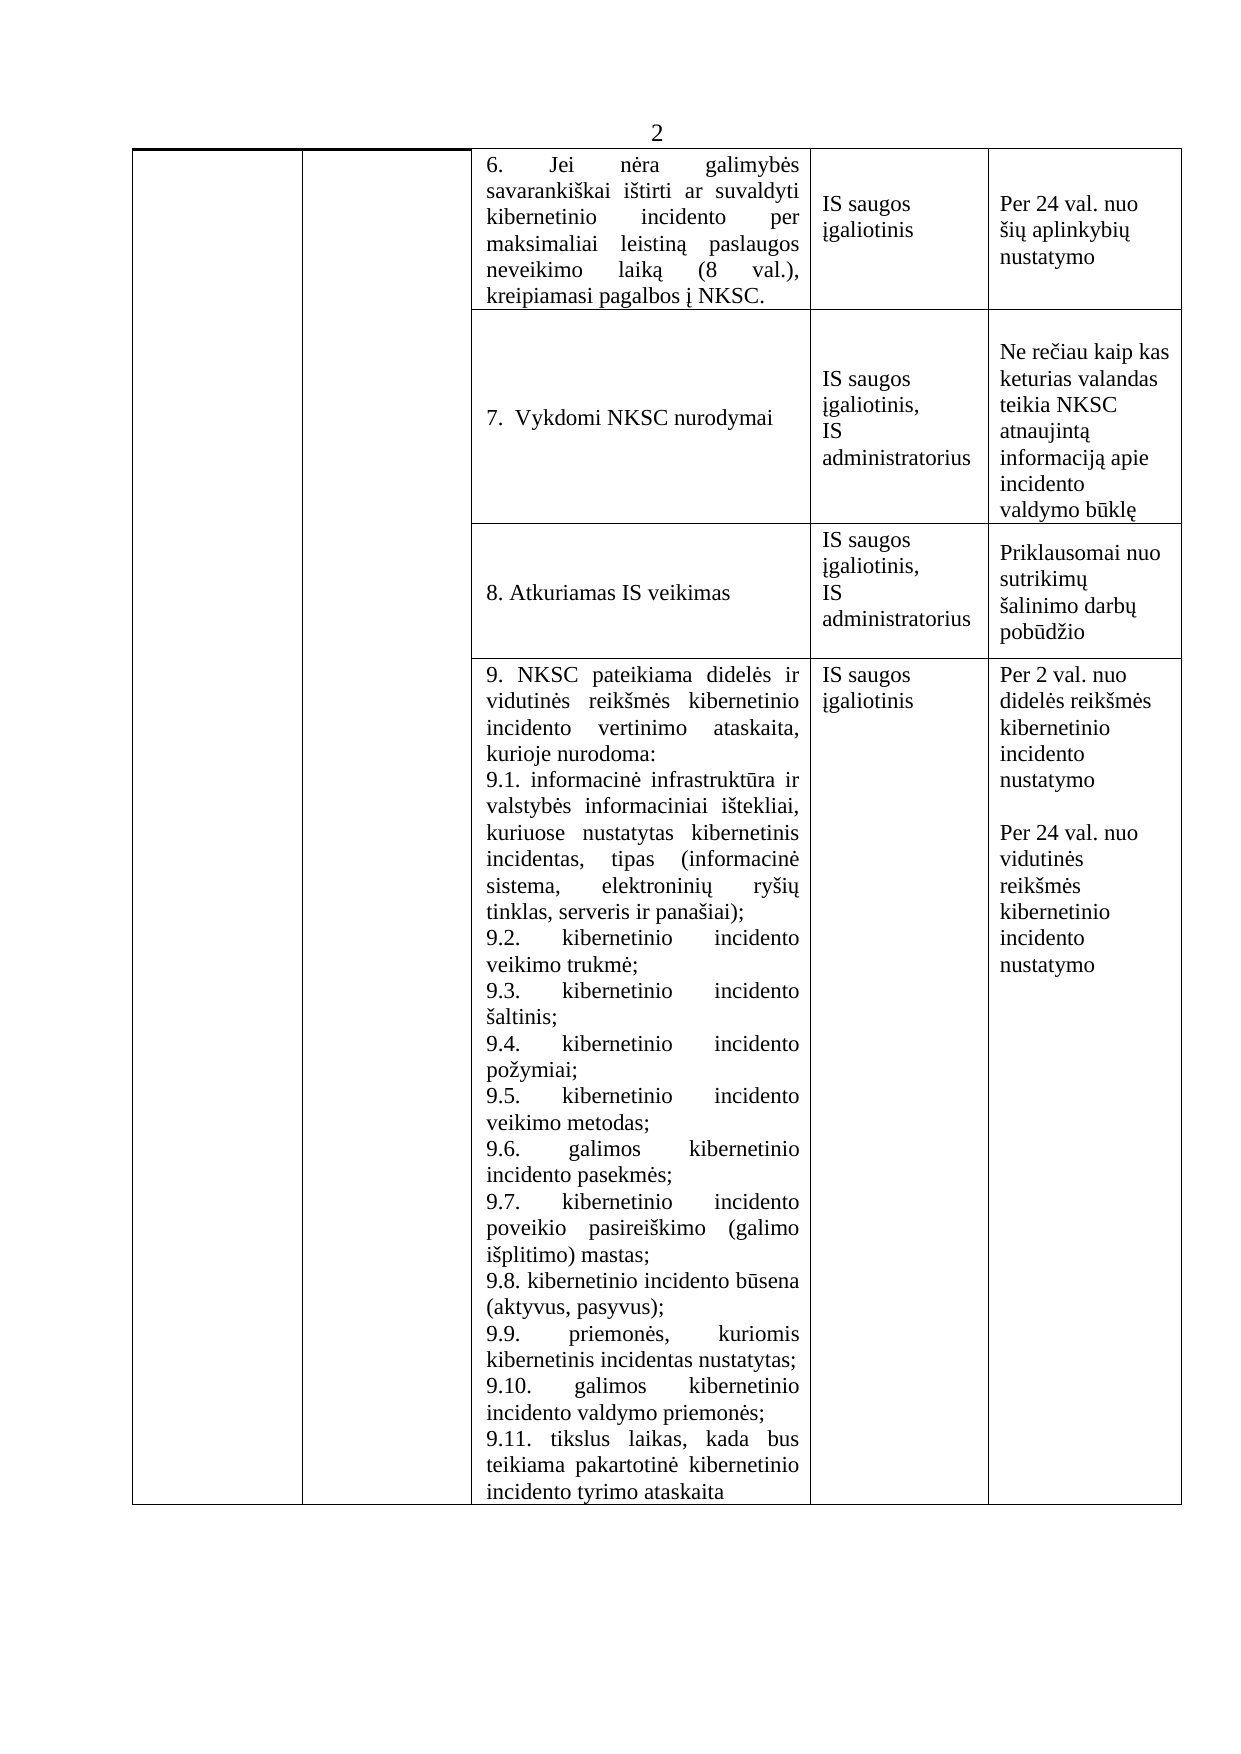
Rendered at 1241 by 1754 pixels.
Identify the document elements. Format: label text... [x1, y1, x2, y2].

table_cell IS saugos įgaliotinis, IS administratorius [811, 310, 988, 523]
table_cell 9. NKSC pateikiama didelės ir vidutinės reikšmės kibernetinio incidento vertinimo ataskaita, kurioje nurodoma: 9.1. informacinė infrastruktūra ir valstybės informaciniai ištekliai, kuriuose nustatytas kibernetinis incidentas, tipas (informacinė sistema, elektroninių ryšių tinklas, serveris ir panašiai); 9.2. kibernetinio incidento veikimo trukmė; 9.3. kibernetinio incidento šaltinis; 9.4. kibernetinio incidento požymiai; 9.5. kibernetinio incidento veikimo metodas; 9.6. galimos kibernetinio incidento pasekmės; 9.7. kibernetinio incidento poveikio pasireiškimo (galimo išplitimo) mastas; 9.8. kibernetinio incidento būsena (aktyvus, pasyvus); 9.9. priemonės, kuriomis kibernetinis incidentas nustatytas; 9.10. galimos kibernetinio incidento valdymo priemonės; 9.11. tikslus laikas, kada bus teikiama pakartotinė kibernetinio incidento tyrimo ataskaita [472, 659, 810, 1504]
table_cell 8. Atkuriamas IS veikimas [472, 524, 810, 658]
table_cell IS saugos įgaliotinis [811, 149, 988, 309]
table_cell 7. Vykdomi NKSC nurodymai [472, 310, 810, 523]
table_cell Priklausomai nuo sutrikimų šalinimo darbų pobūdžio [989, 524, 1181, 658]
table_cell Ne rečiau kaip kas keturias valandas teikia NKSC atnaujintą informaciją apie incidento valdymo būklę [989, 310, 1181, 523]
table_cell IS saugos įgaliotinis [811, 659, 988, 1504]
table_cell 6. Jei nėra galimybės savarankiškai ištirti ar suvaldyti kibernetinio incidento per maksimaliai leistiną paslaugos neveikimo laiką (8 val.), kreipiamasi pagalbos į NKSC. [472, 149, 810, 309]
table_cell IS saugos įgaliotinis, IS administratorius [811, 524, 988, 658]
table_cell [303, 151, 471, 1504]
table_cell Per 2 val. nuo didelės reikšmės kibernetinio incidento nustatymo Per 24 val. nuo vidutinės reikšmės kibernetinio incidento nustatymo [989, 659, 1181, 1504]
table_cell Per 24 val. nuo šių aplinkybių nustatymo [989, 149, 1181, 309]
table_cell [133, 151, 302, 1504]
